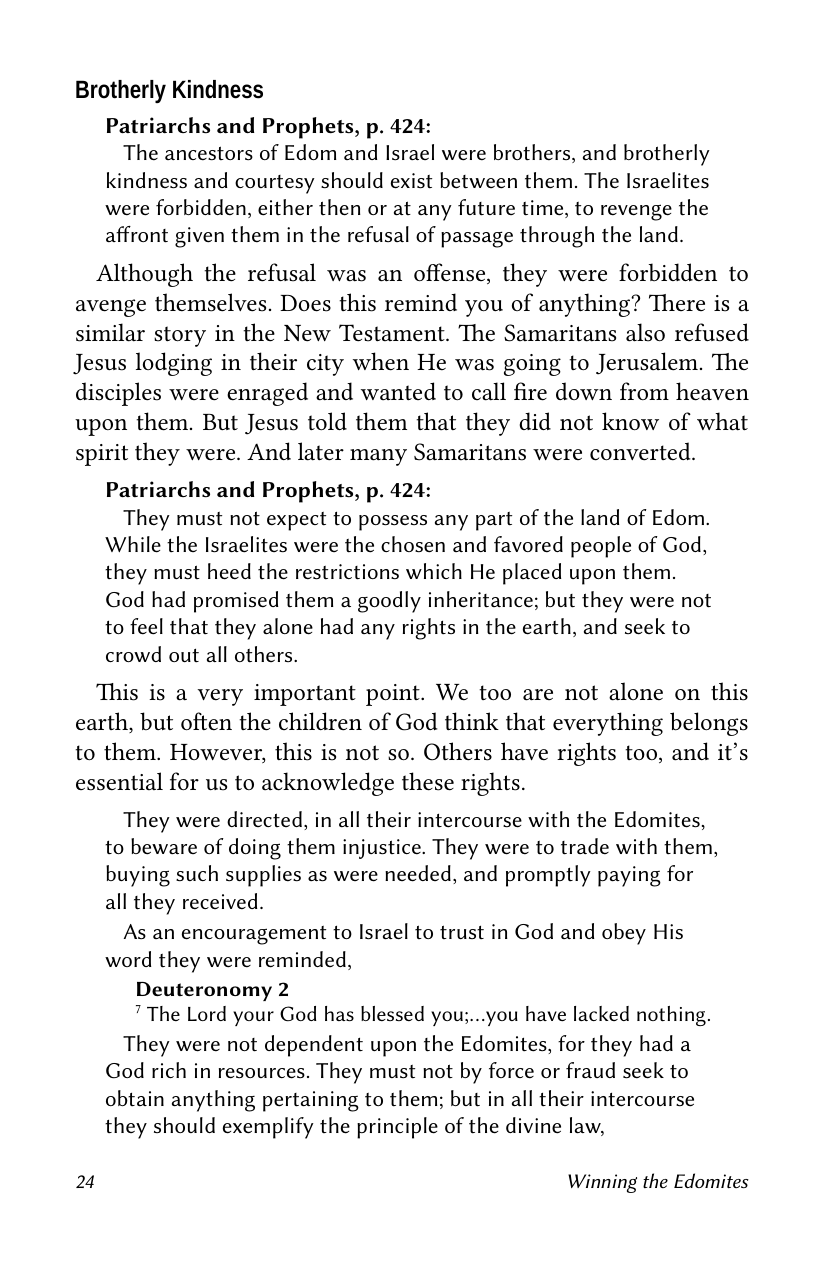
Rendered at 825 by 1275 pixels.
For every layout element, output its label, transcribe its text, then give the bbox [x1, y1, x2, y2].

text Although the refusal was an offense, they were forbidden to avenge themselves. Does this remind you of anything? There is a similar story in the New Testament. The Samaritans also refused Jesus lodging in their city when He was going to Jerusalem. The disciples were enraged and wanted to call fire down from heaven upon them. But Jesus told them that they did not know of what spirit they were. And later many Samaritans were converted. [75, 259, 750, 467]
text Patriarchs and Prophets, p. 424: [105, 113, 750, 139]
text Patriarchs and Prophets, p. 424: [105, 477, 750, 503]
text As an encouragement to Israel to trust in God and obey His word they were reminded, [105, 919, 720, 973]
text This is a very important point. We too are not alone on this earth, but often the children of God think that everything belongs to them. However, this is not so. Others have rights too, and it’s essential for us to acknowledge these rights. [75, 678, 750, 796]
subtitle Brotherly Kindness [75, 75, 750, 104]
text They must not expect to possess any part of the land of Edom. While the Israelites were the chosen and favored people of God, they must heed the restrictions which He placed upon them. God had promised them a goodly inheritance; but they were not to feel that they alone had any rights in the earth, and seek to crowd out all others. [105, 504, 720, 668]
text 7 The Lord your God has blessed you;...you have lacked nothing. [135, 1002, 720, 1027]
text They were not dependent upon the Edomites, for they had a God rich in resources. They must not by force or fraud seek to obtain anything pertaining to them; but in all their intercourse they should exemplify the principle of the divine law, [105, 1031, 720, 1139]
text Deuteronomy 2 [135, 977, 720, 1002]
text The ancestors of Edom and Israel were brothers, and brotherly kindness and courtesy should exist between them. The Israelites were forbidden, either then or at any future time, to revenge the affront given them in the refusal of passage through the land. [105, 140, 720, 248]
text They were directed, in all their intercourse with the Edomites, to beware of doing them injustice. They were to trade with them, buying such supplies as were needed, and promptly paying for all they received. [105, 806, 720, 915]
